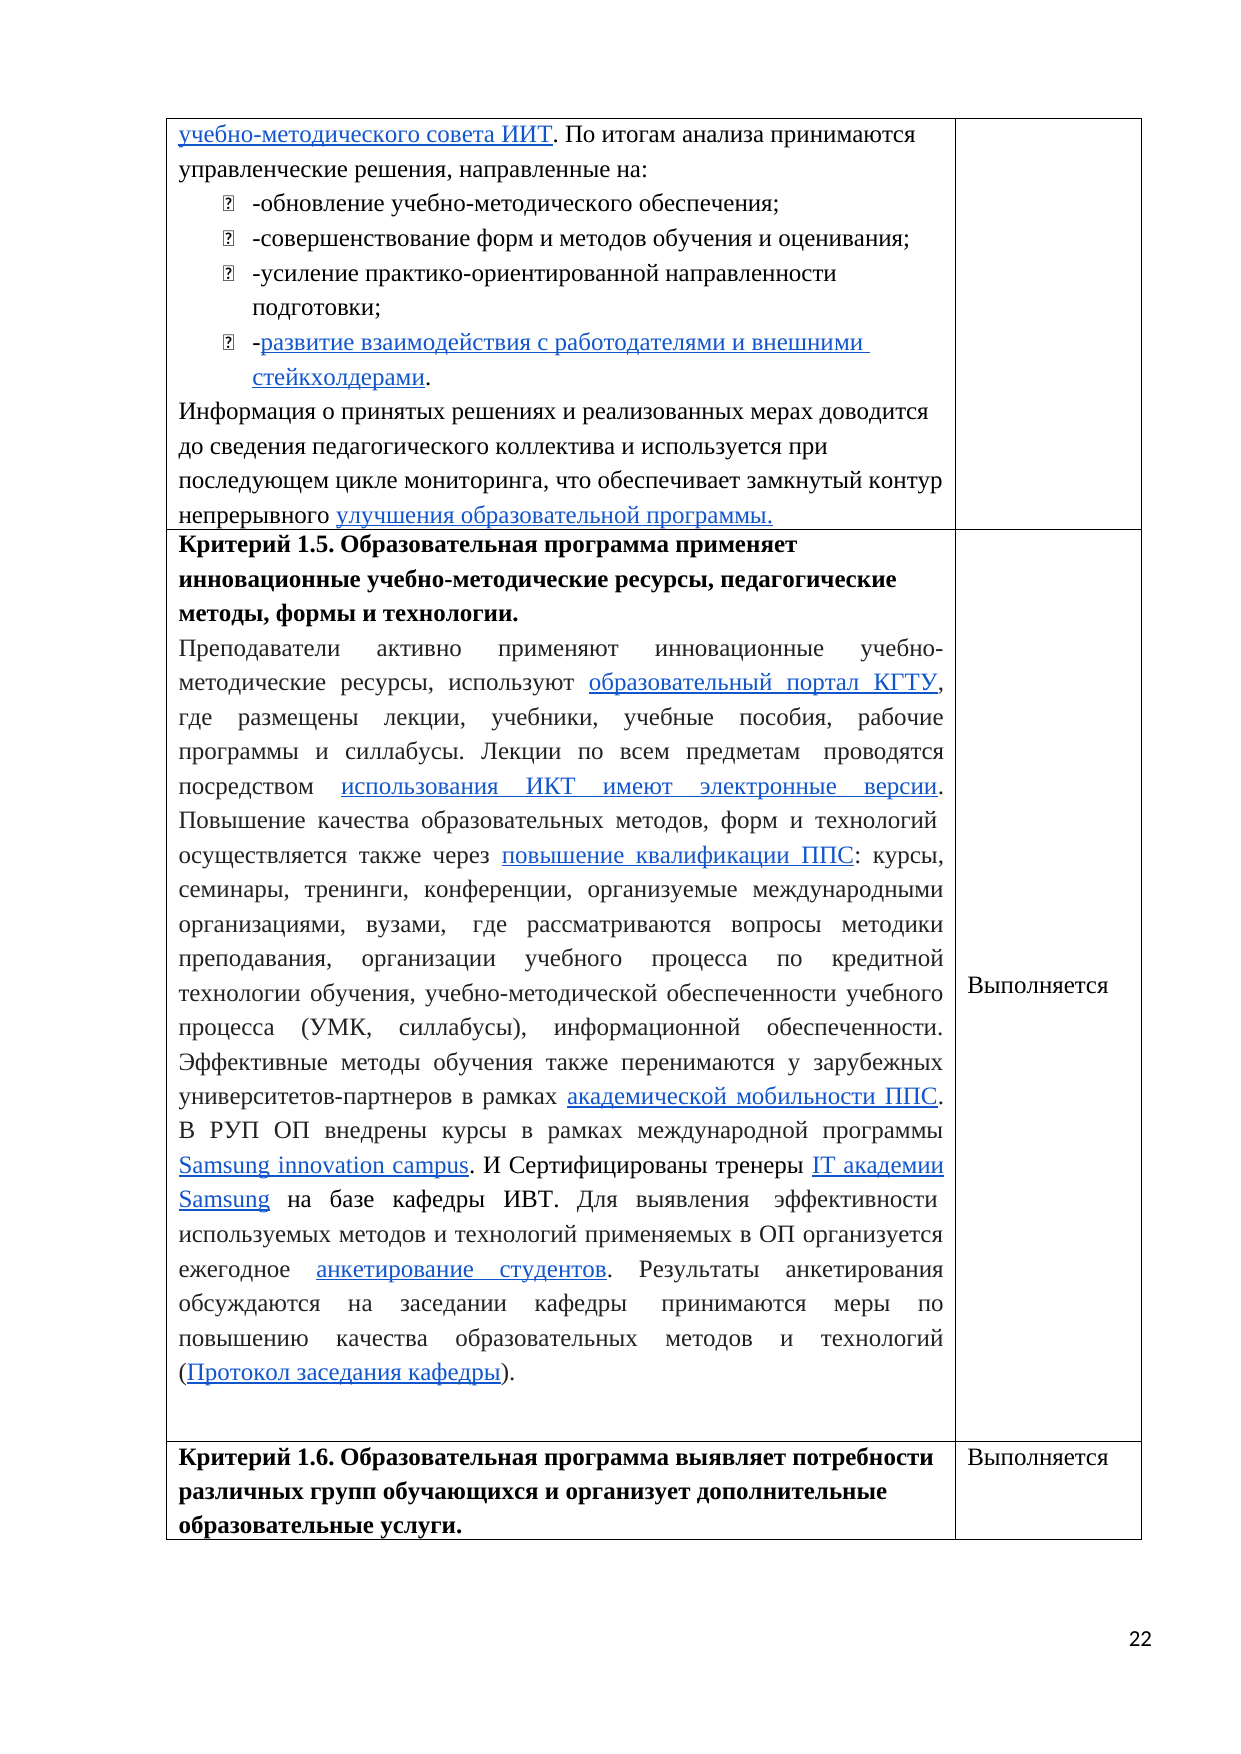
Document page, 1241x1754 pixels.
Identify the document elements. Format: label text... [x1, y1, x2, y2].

table_cell Критерий 1.6. Образовательная программа выявляет потребности различных групп обучающихся и организует дополнительные образовательные услуги. [167, 1442, 955, 1539]
table_cell Выполняется [956, 1442, 1141, 1539]
table_cell учебно-методического совета ИИТ. По итогам анализа принимаются управленческие решения, направленные на: -обновление учебно-методического обеспечения; -совершенствование форм и методов обучения и оценивания; -усиление практико-ориентированной направленности подготовки; -развитие взаимодействия с работодателями и внешними стейкхолдерами. Информация о принятых решениях и реализованных мерах доводится до сведения педагогического коллектива и используется при последующем цикле мониторинга, что обеспечивает замкнутый контур непрерывного улучшения образовательной программы. [167, 119, 955, 528]
table_cell Выполняется [956, 530, 1141, 1441]
table_cell Критерий 1.5. Образовательная программа применяет инновационные учебно-методические ресурсы, педагогические методы, формы и технологии. Преподаватели активно применяют инновационные учебно-методические ресурсы, используют образовательный портал КГТУ, где размещены лекции, учебники, учебные пособия, рабочие программы и силлабусы. Лекции по всем предметам проводятся посредством использования ИКТ имеют электронные версии. Повышение качества образовательных методов, форм и технологий осуществляется также через повышение квалификации ППС: курсы, семинары, тренинги, конференции, организуемые международными организациями, вузами, где рассматриваются вопросы методики преподавания, организации учебного процесса по кредитной технологии обучения, учебно-методической обеспеченности учебного процесса (УМК, силлабусы), информационной обеспеченности. Эффективные методы обучения также перенимаются у зарубежных университетов-партнеров в рамках академической мобильности ППС. В РУП ОП внедрены курсы в рамках международной программы Samsung innovation campus. И Сертифицированы тренеры IT академии Samsung на базе кафедры ИВТ. Для выявления эффективности используемых методов и технологий применяемых в ОП организуется ежегодное анкетирование студентов. Результаты анкетирования обсуждаются на заседании кафедры принимаются меры по повышению качества образовательных методов и технологий (Протокол заседания кафедры). [167, 530, 955, 1441]
table_cell [956, 119, 1141, 528]
